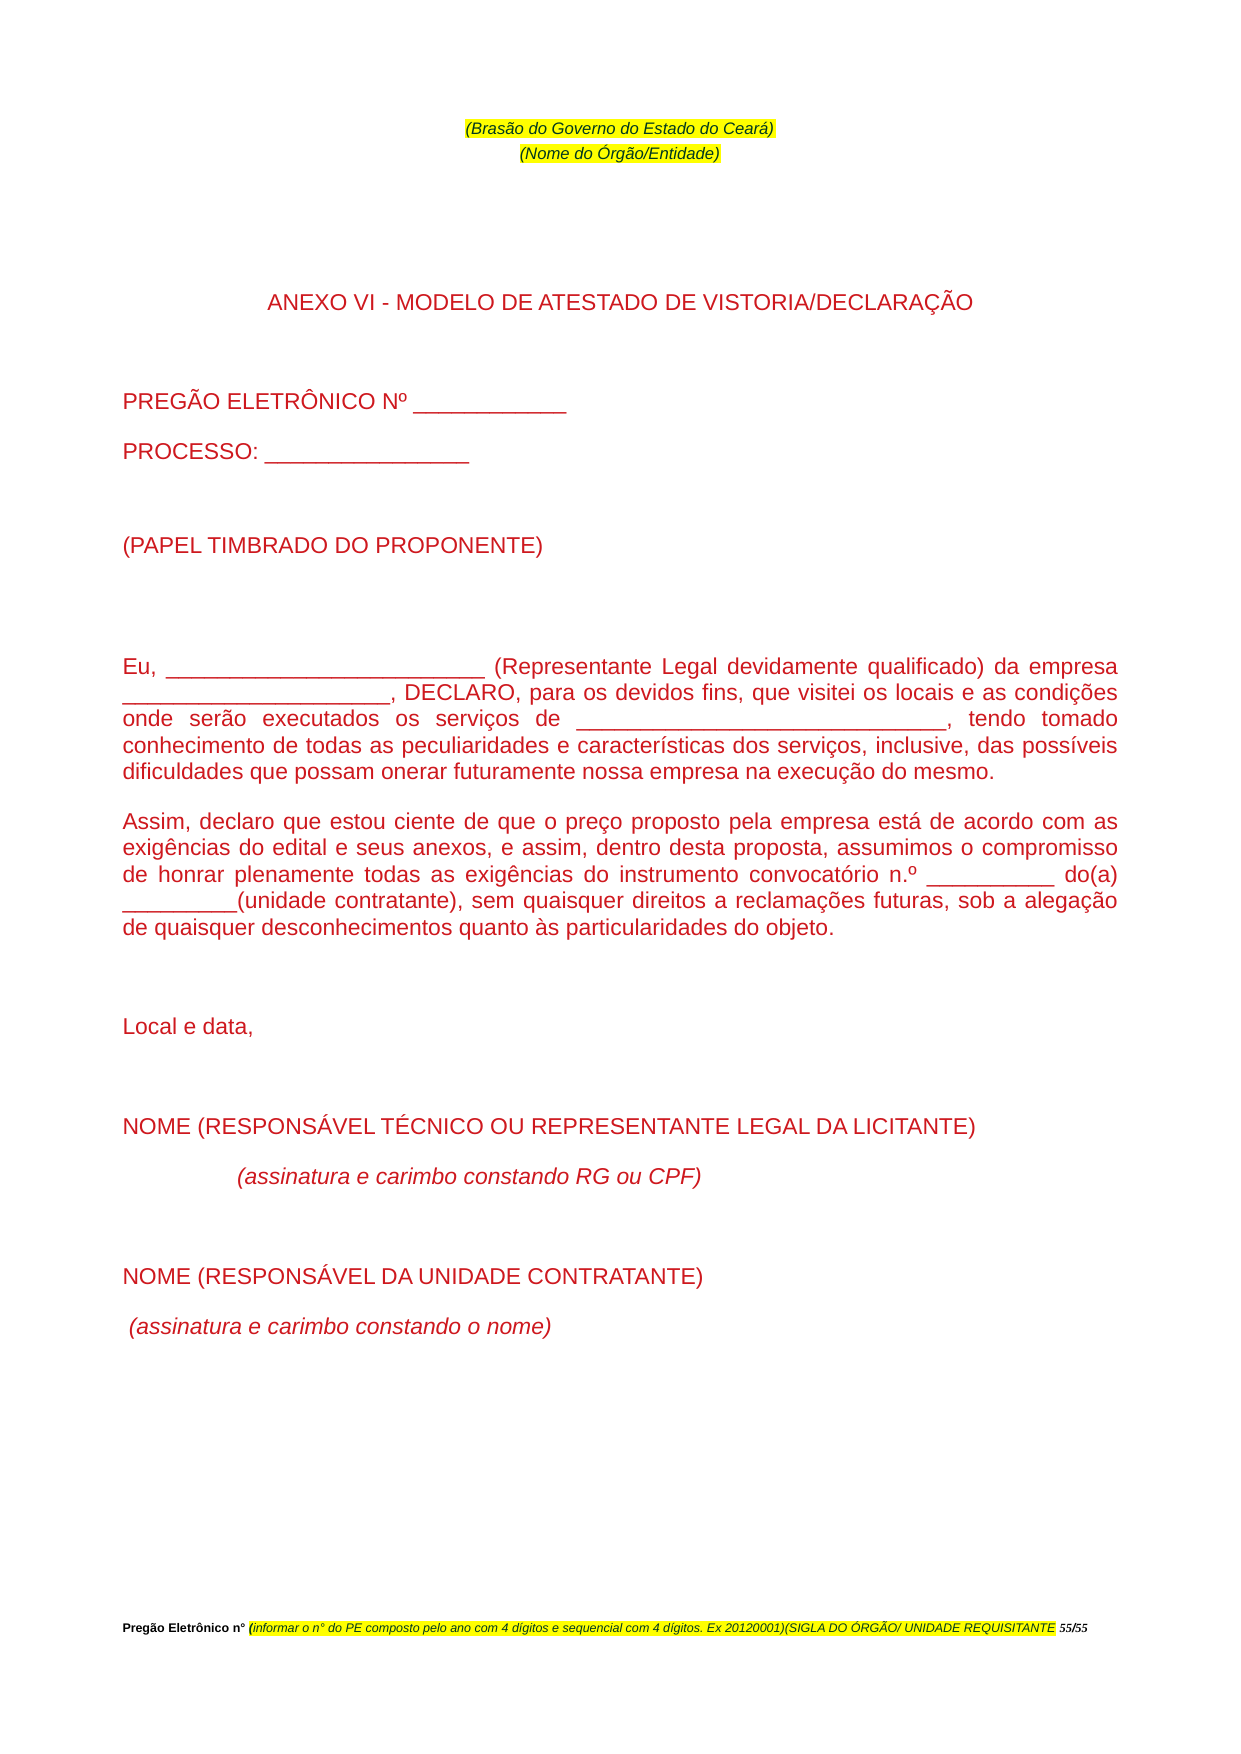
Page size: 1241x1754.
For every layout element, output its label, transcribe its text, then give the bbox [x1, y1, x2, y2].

text NOME (RESPONSÁVEL DA UNIDADE CONTRATANTE) [122, 1263, 1118, 1289]
text Assim, declaro que estou ciente de que o preço proposto pela empresa está de acordo com as exigências do edital e seus anexos, e assim, dentro desta proposta, assumimos o compromisso de honrar plenamente todas as exigências do instrumento convocatório n.º __________ do(a) _________(unidade contratante), sem quaisquer direitos a reclamações futuras, sob a alegação de quaisquer desconhecimentos quanto às particularidades do objeto. [122, 808, 1118, 940]
text PROCESSO: ________________ [122, 438, 1118, 464]
text Local e data, [122, 1013, 1118, 1039]
text ANEXO VI - MODELO DE ATESTADO DE VISTORIA/DECLARAÇÃO [122, 288, 1118, 315]
text Eu, _________________________ (Representante Legal devidamente qualificado) da empresa _____________________, DECLARO, para os devidos fins, que visitei os locais e as condições onde serão executados os serviços de _____________________________, tendo tomado conhecimento de todas as peculiaridades e características dos serviços, inclusive, das possíveis dificuldades que possam onerar futuramente nossa empresa na execução do mesmo. [122, 653, 1118, 784]
text NOME (RESPONSÁVEL TÉCNICO OU REPRESENTANTE LEGAL DA LICITANTE) [122, 1113, 1118, 1139]
text (assinatura e carimbo constando RG ou CPF) [122, 1163, 1118, 1189]
text (assinatura e carimbo constando o nome) [122, 1313, 1118, 1339]
text (PAPEL TIMBRADO DO PROPONENTE) [122, 532, 1118, 558]
text PREGÃO ELETRÔNICO Nº ____________ [122, 388, 1118, 415]
